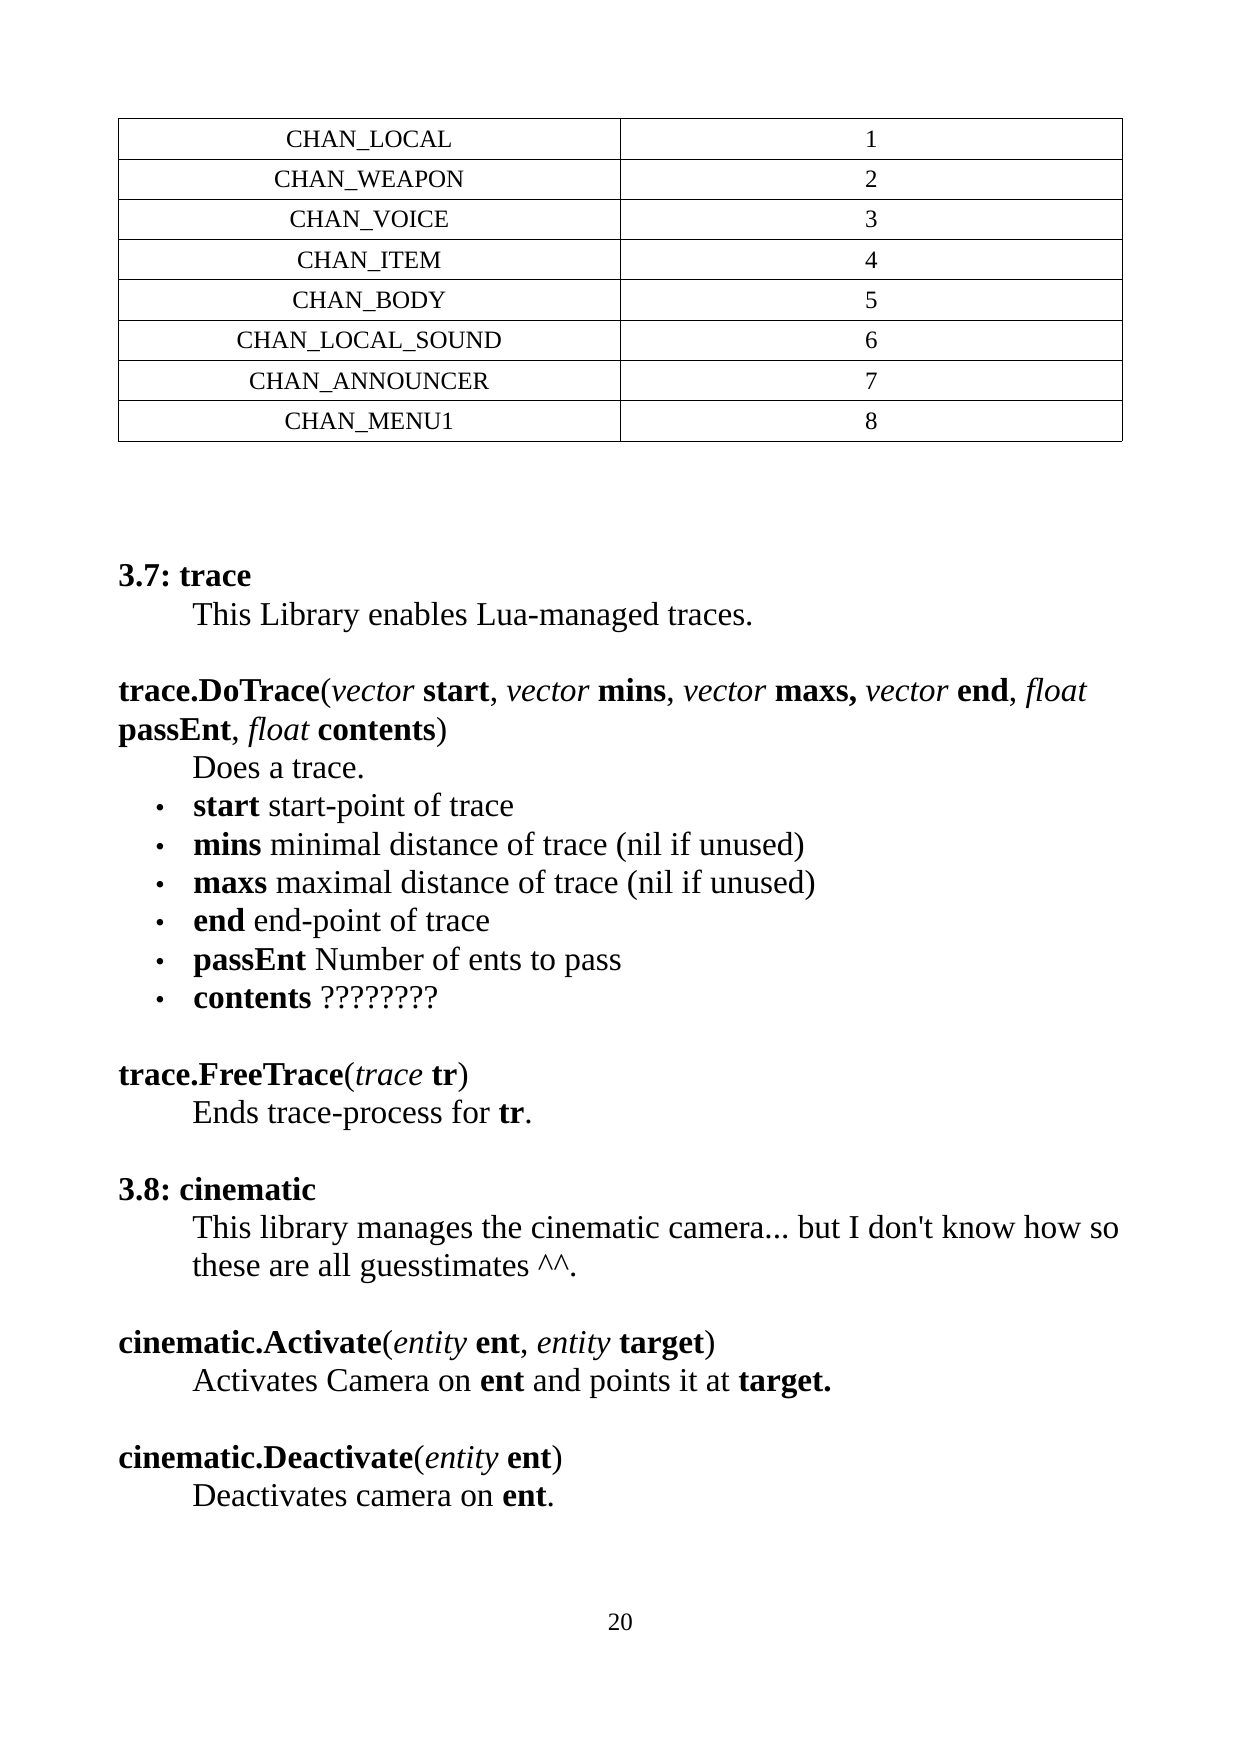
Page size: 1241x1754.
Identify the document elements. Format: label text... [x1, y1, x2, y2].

list passEnt Number of ents to pass [156, 939, 1122, 977]
text Deactivates camera on ent. [118, 1476, 1122, 1514]
list end end-point of trace [156, 901, 1122, 939]
table_cell CHAN_LOCAL_SOUND [119, 321, 620, 360]
list maxs maximal distance of trace (nil if unused) [156, 862, 1122, 901]
table_cell 3 [621, 200, 1122, 239]
table_cell CHAN_LOCAL [119, 119, 620, 158]
text This Library enables Lua-managed traces. [118, 594, 1122, 632]
table_cell CHAN_ANNOUNCER [119, 361, 620, 400]
list mins minimal distance of trace (nil if unused) [156, 824, 1122, 862]
text This library manages the cinematic camera... but I don't know how so these are all guesstimates ^^. [118, 1207, 1122, 1284]
list start start-point of trace [156, 786, 1122, 824]
table_cell 7 [621, 361, 1122, 400]
text 3.8: cinematic [118, 1169, 1122, 1207]
table_cell 5 [621, 280, 1122, 320]
table_cell CHAN_MENU1 [119, 401, 620, 441]
text cinematic.Deactivate(entity ent) [118, 1437, 1122, 1476]
table_cell 4 [621, 240, 1122, 279]
text 3.7: trace [118, 556, 1122, 594]
text trace.DoTrace(vector start, vector mins, vector maxs, vector end, float passEnt, float contents) [118, 671, 1122, 747]
table_cell 2 [621, 160, 1122, 199]
text trace.FreeTrace(trace tr) [118, 1054, 1122, 1092]
text cinematic.Activate(entity ent, entity target) [118, 1322, 1122, 1361]
text Ends trace-process for tr. [118, 1092, 1122, 1131]
text Does a trace. [118, 747, 1122, 786]
table_cell 8 [621, 401, 1122, 441]
text Activates Camera on ent and points it at target. [118, 1361, 1122, 1399]
list contents ???????? [156, 977, 1122, 1016]
table_cell CHAN_BODY [119, 280, 620, 320]
table_cell CHAN_ITEM [119, 240, 620, 279]
table_cell 1 [621, 119, 1122, 158]
table_cell 6 [621, 321, 1122, 360]
table_cell CHAN_VOICE [119, 200, 620, 239]
table_cell CHAN_WEAPON [119, 160, 620, 199]
